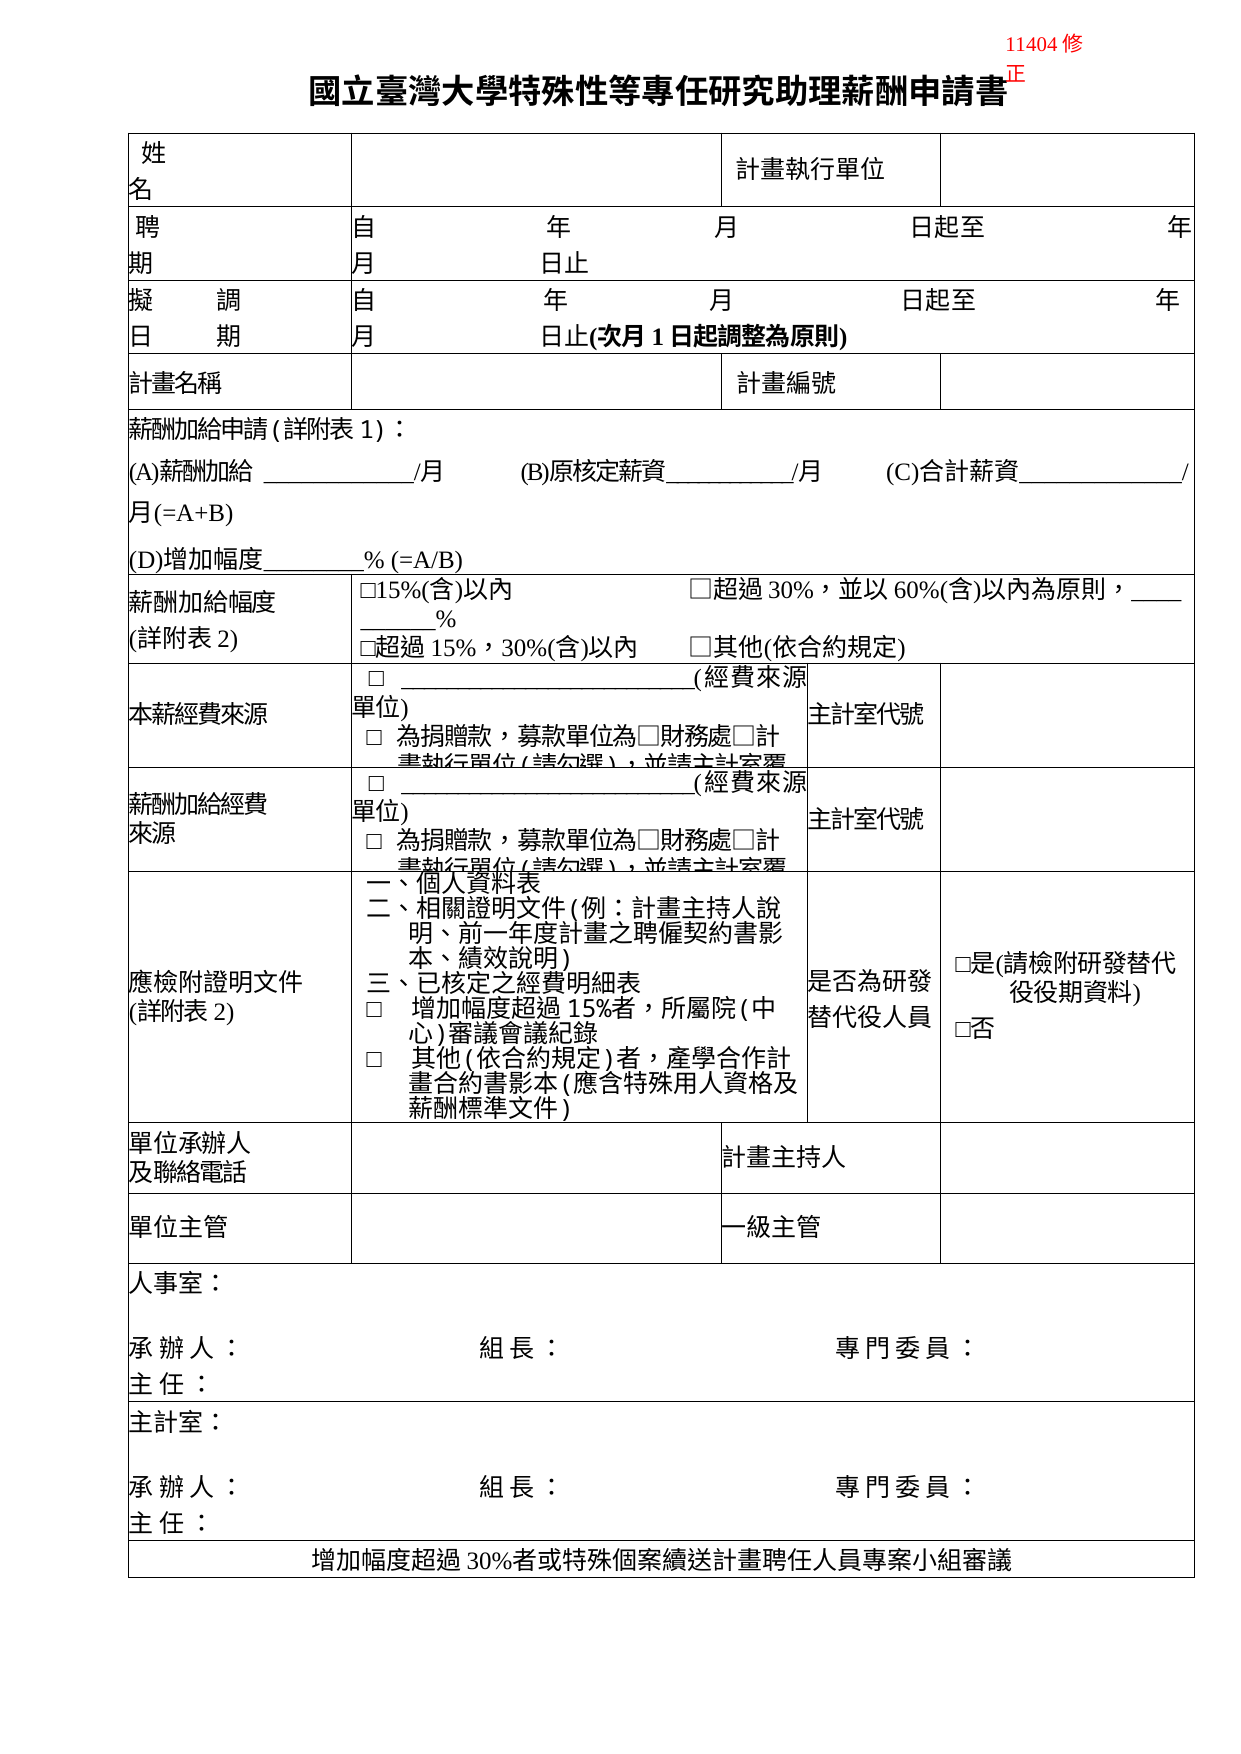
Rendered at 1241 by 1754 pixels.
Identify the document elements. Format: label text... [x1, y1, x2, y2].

table_cell [352, 1194, 721, 1262]
table_cell 應檢附證明文件 (詳附表2) [129, 872, 351, 1122]
table_cell 單位主管 [129, 1194, 351, 1262]
table_cell [352, 1123, 721, 1192]
table_header 姓 名 [129, 134, 351, 206]
table_cell 增加幅度超過30%者或特殊個案續送計畫聘任人員專案小組審議 [129, 1541, 1194, 1577]
table_cell 擬 調 日 期 [129, 281, 351, 353]
table_cell 主計室： 承辦人： 組長： 專門委員： 主任： [129, 1402, 1194, 1539]
table_cell [941, 768, 1194, 871]
table_cell [941, 1194, 1194, 1262]
table_cell 一、個人資料表 二、相關證明文件(例：計畫主持人說明、前一年度計畫之聘僱契約書影本、績效說明) 三、已核定之經費明細表 □ 增加幅度超過15%者，所屬院(中心)審議會議紀錄 □ 其他(依合約規定)者，產學合作計畫合約書影本(應含特殊用人資格及薪酬標準文件) [352, 872, 807, 1122]
table_cell □ __________________________(經費來源單位) □ 為捐贈款，募款單位為□財務處□計畫執行單位(請勾選)，並請主計室覆核 [352, 664, 807, 767]
text 國立臺灣大學特殊性等專任研究助理薪酬申請書 [217, 64, 1099, 113]
table_cell 薪酬加給申請(詳附表1)： (A)薪酬加給 ____________/月 (B)原核定薪資____________/月 (C)合計薪資_____________/月(=A+B) (D)增加幅度________% (=A/B) [129, 410, 1194, 574]
table_cell 計畫名稱 [129, 354, 351, 408]
table_cell □ __________________________(經費來源單位) □ 為捐贈款，募款單位為□財務處□計畫執行單位(請勾選)，並請主計室覆核 [352, 768, 807, 871]
table_header 計畫執行單位 [722, 134, 940, 206]
table_cell 計畫編號 [722, 354, 940, 408]
table_cell 計畫主持人 [722, 1123, 940, 1192]
table_cell □是(請檢附研發替代役役期資料) □否 [941, 872, 1194, 1122]
table_cell 自 年 月 日起至 年 月 日止(次月1日起調整為原則) [352, 281, 1194, 353]
table_cell 一級主管 [722, 1194, 940, 1262]
table_header [352, 134, 721, 206]
table_header [941, 134, 1194, 206]
table_cell 本薪經費來源 [129, 664, 351, 767]
table_cell 人事室： 承辦人： 組長： 專門委員： 主任： [129, 1264, 1194, 1401]
table_cell [941, 354, 1194, 408]
table_cell 自 年 月 日起至 年 月 日止 [352, 207, 1194, 279]
table_cell 薪酬加給幅度 (詳附表2) [129, 575, 351, 662]
table_cell 聘 期 [129, 207, 351, 279]
table_cell 主計室代號 [808, 664, 940, 767]
table_cell 單位承辦人 及聯絡電話 [129, 1123, 351, 1192]
table_cell [352, 354, 721, 408]
table_cell [941, 1123, 1194, 1192]
table_cell 是否為研發替代役人員 [808, 872, 940, 1122]
table_cell [941, 664, 1194, 767]
table_cell □15%(含)以內 □超過30%，並以60%(含)以內為原則，__________% □超過15%，30%(含)以內 □其他(依合約規定) [352, 575, 1194, 662]
table_cell 薪酬加給經費 來源 [129, 768, 351, 871]
table_cell 主計室代號 [808, 768, 940, 871]
